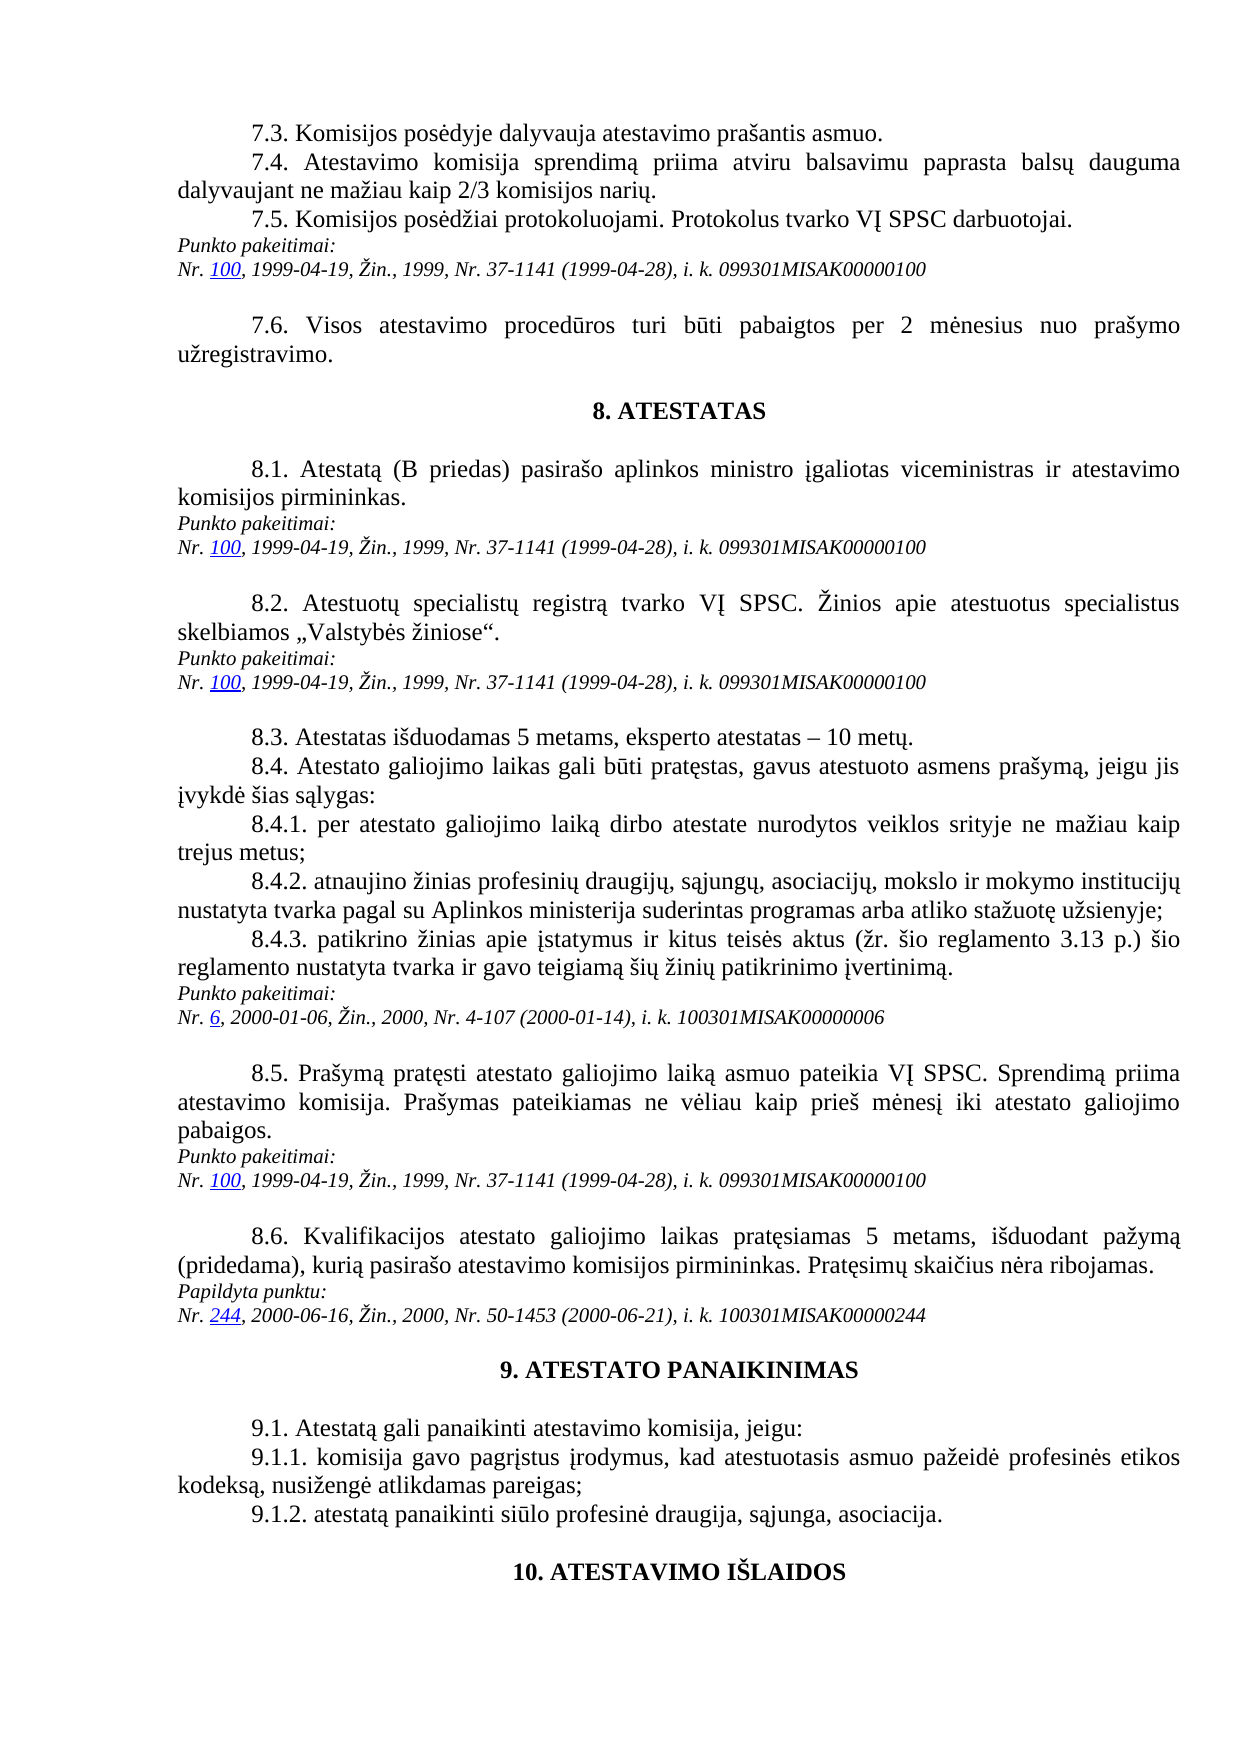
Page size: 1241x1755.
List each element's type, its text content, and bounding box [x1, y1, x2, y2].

text 7.4. Atestavimo komisija sprendimą priima atviru balsavimu paprasta balsų dauguma dalyvaujant ne mažiau kaip 2/3 komisijos narių. [177, 147, 1181, 204]
text 8.3. Atestatas išduodamas 5 metams, eksperto atestatas – 10 metų. [177, 722, 1181, 751]
text 9. ATESTATO PANAIKINIMAS [177, 1356, 1181, 1384]
text Punkto pakeitimai: [177, 511, 1181, 535]
text 8. ATESTATAS [177, 396, 1181, 425]
text Nr. 244, 2000-06-16, Žin., 2000, Nr. 50-1453 (2000-06-21), i. k. 100301MISAK00000244 [177, 1303, 1181, 1327]
text 8.4. Atestato galiojimo laikas gali būti pratęstas, gavus atestuoto asmens prašymą, jeigu jis įvykdė šias sąlygas: [177, 751, 1181, 809]
text Papildyta punktu: [177, 1279, 1181, 1303]
text Nr. 100, 1999-04-19, Žin., 1999, Nr. 37-1141 (1999-04-28), i. k. 099301MISAK00000100 [177, 535, 1181, 559]
text Nr. 100, 1999-04-19, Žin., 1999, Nr. 37-1141 (1999-04-28), i. k. 099301MISAK00000100 [177, 1168, 1181, 1192]
text Punkto pakeitimai: [177, 1144, 1181, 1168]
text 8.4.1. per atestato galiojimo laiką dirbo atestate nurodytos veiklos srityje ne mažiau kaip trejus metus; [177, 809, 1181, 866]
text 9.1.1. komisija gavo pagrįstus įrodymus, kad atestuotasis asmuo pažeidė profesinės etikos kodeksą, nusižengė atlikdamas pareigas; [177, 1442, 1181, 1499]
text 7.3. Komisijos posėdyje dalyvauja atestavimo prašantis asmuo. [177, 118, 1181, 147]
text Punkto pakeitimai: [177, 981, 1181, 1005]
text Nr. 6, 2000-01-06, Žin., 2000, Nr. 4-107 (2000-01-14), i. k. 100301MISAK00000006 [177, 1005, 1181, 1029]
text Nr. 100, 1999-04-19, Žin., 1999, Nr. 37-1141 (1999-04-28), i. k. 099301MISAK00000100 [177, 257, 1181, 281]
text 10. ATESTAVIMO IŠLAIDOS [177, 1557, 1181, 1586]
text 9.1.2. atestatą panaikinti siūlo profesinė draugija, sąjunga, asociacija. [177, 1499, 1181, 1528]
text Nr. 100, 1999-04-19, Žin., 1999, Nr. 37-1141 (1999-04-28), i. k. 099301MISAK00000100 [177, 670, 1181, 694]
text 8.5. Prašymą pratęsti atestato galiojimo laiką asmuo pateikia VĮ SPSC. Sprendimą priima atestavimo komisija. Prašymas pateikiamas ne vėliau kaip prieš mėnesį iki atestato galiojimo pabaigos. [177, 1058, 1181, 1144]
text 8.2. Atestuotų specialistų registrą tvarko VĮ SPSC. Žinios apie atestuotus specialistus skelbiamos „Valstybės žiniose“. [177, 588, 1181, 646]
text Punkto pakeitimai: [177, 233, 1181, 257]
text 7.6. Visos atestavimo procedūros turi būti pabaigtos per 2 mėnesius nuo prašymo užregistravimo. [177, 310, 1181, 367]
text 7.5. Komisijos posėdžiai protokoluojami. Protokolus tvarko VĮ SPSC darbuotojai. [177, 204, 1181, 233]
text 8.1. Atestatą (B priedas) pasirašo aplinkos ministro įgaliotas viceministras ir atestavimo komisijos pirmininkas. [177, 454, 1181, 511]
text 9.1. Atestatą gali panaikinti atestavimo komisija, jeigu: [177, 1413, 1181, 1442]
text Punkto pakeitimai: [177, 646, 1181, 670]
text 8.6. Kvalifikacijos atestato galiojimo laikas pratęsiamas 5 metams, išduodant pažymą (pridedama), kurią pasirašo atestavimo komisijos pirmininkas. Pratęsimų skaičius nėra ribojamas. [177, 1221, 1181, 1279]
text 8.4.3. patikrino žinias apie įstatymus ir kitus teisės aktus (žr. šio reglamento 3.13 p.) šio reglamento nustatyta tvarka ir gavo teigiamą šių žinių patikrinimo įvertinimą. [177, 924, 1181, 981]
text 8.4.2. atnaujino žinias profesinių draugijų, sąjungų, asociacijų, mokslo ir mokymo institucijų nustatyta tvarka pagal su Aplinkos ministerija suderintas programas arba atliko stažuotę užsienyje; [177, 866, 1181, 924]
